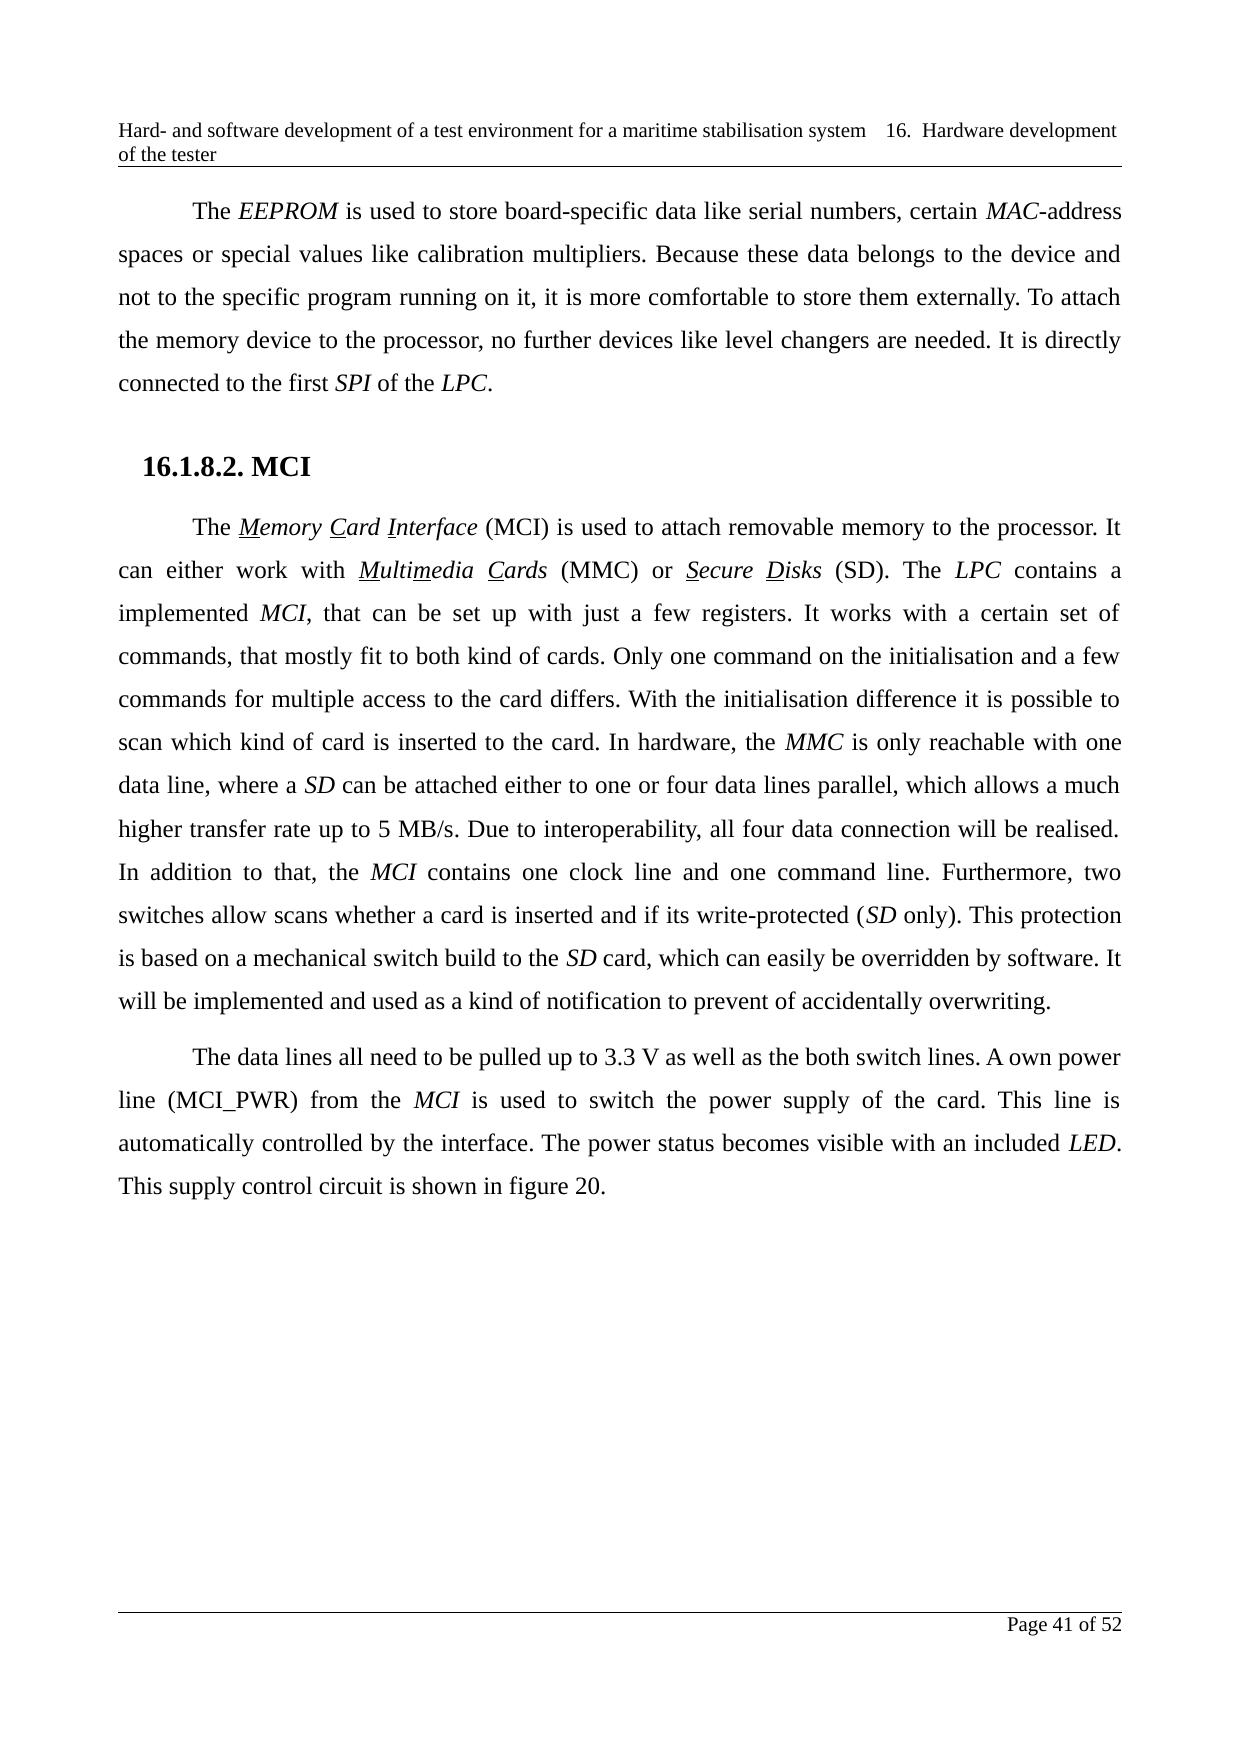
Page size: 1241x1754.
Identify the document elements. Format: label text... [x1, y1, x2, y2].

text The EEPROM is used to store board-specific data like serial numbers, certain MAC-address spaces or special values like calibration multipliers. Because these data belongs to the device and not to the specific program running on it, it is more comfortable to store them externally. To attach the memory device to the processor, no further devices like level changers are needed. It is directly connected to the first SPI of the LPC. [118, 196, 1122, 397]
subtitle MCI [118, 449, 1122, 482]
text The Memory Card Interface (MCI) is used to attach removable memory to the processor. It can either work with Multimedia Cards (MMC) or Secure Disks (SD). The LPC contains a implemented MCI, that can be set up with just a few registers. It works with a certain set of commands, that mostly fit to both kind of cards. Only one command on the initialisation and a few commands for multiple access to the card differs. With the initialisation difference it is possible to scan which kind of card is inserted to the card. In hardware, the MMC is only reachable with one data line, where a SD can be attached either to one or four data lines parallel, which allows a much higher transfer rate up to 5 MB/s. Due to interoperability, all four data connection will be realised. In addition to that, the MCI contains one clock line and one command line. Furthermore, two switches allow scans whether a card is inserted and if its write-protected (SD only). This protection is based on a mechanical switch build to the SD card, which can easily be overridden by software. It will be implemented and used as a kind of notification to prevent of accidentally overwriting. [118, 512, 1122, 1015]
text The data lines all need to be pulled up to 3.3 V as well as the both switch lines. A own power line (MCI_PWR) from the MCI is used to switch the power supply of the card. This line is automatically controlled by the interface. The power status becomes visible with an included LED. This supply control circuit is shown in figure 20. [118, 1042, 1122, 1200]
